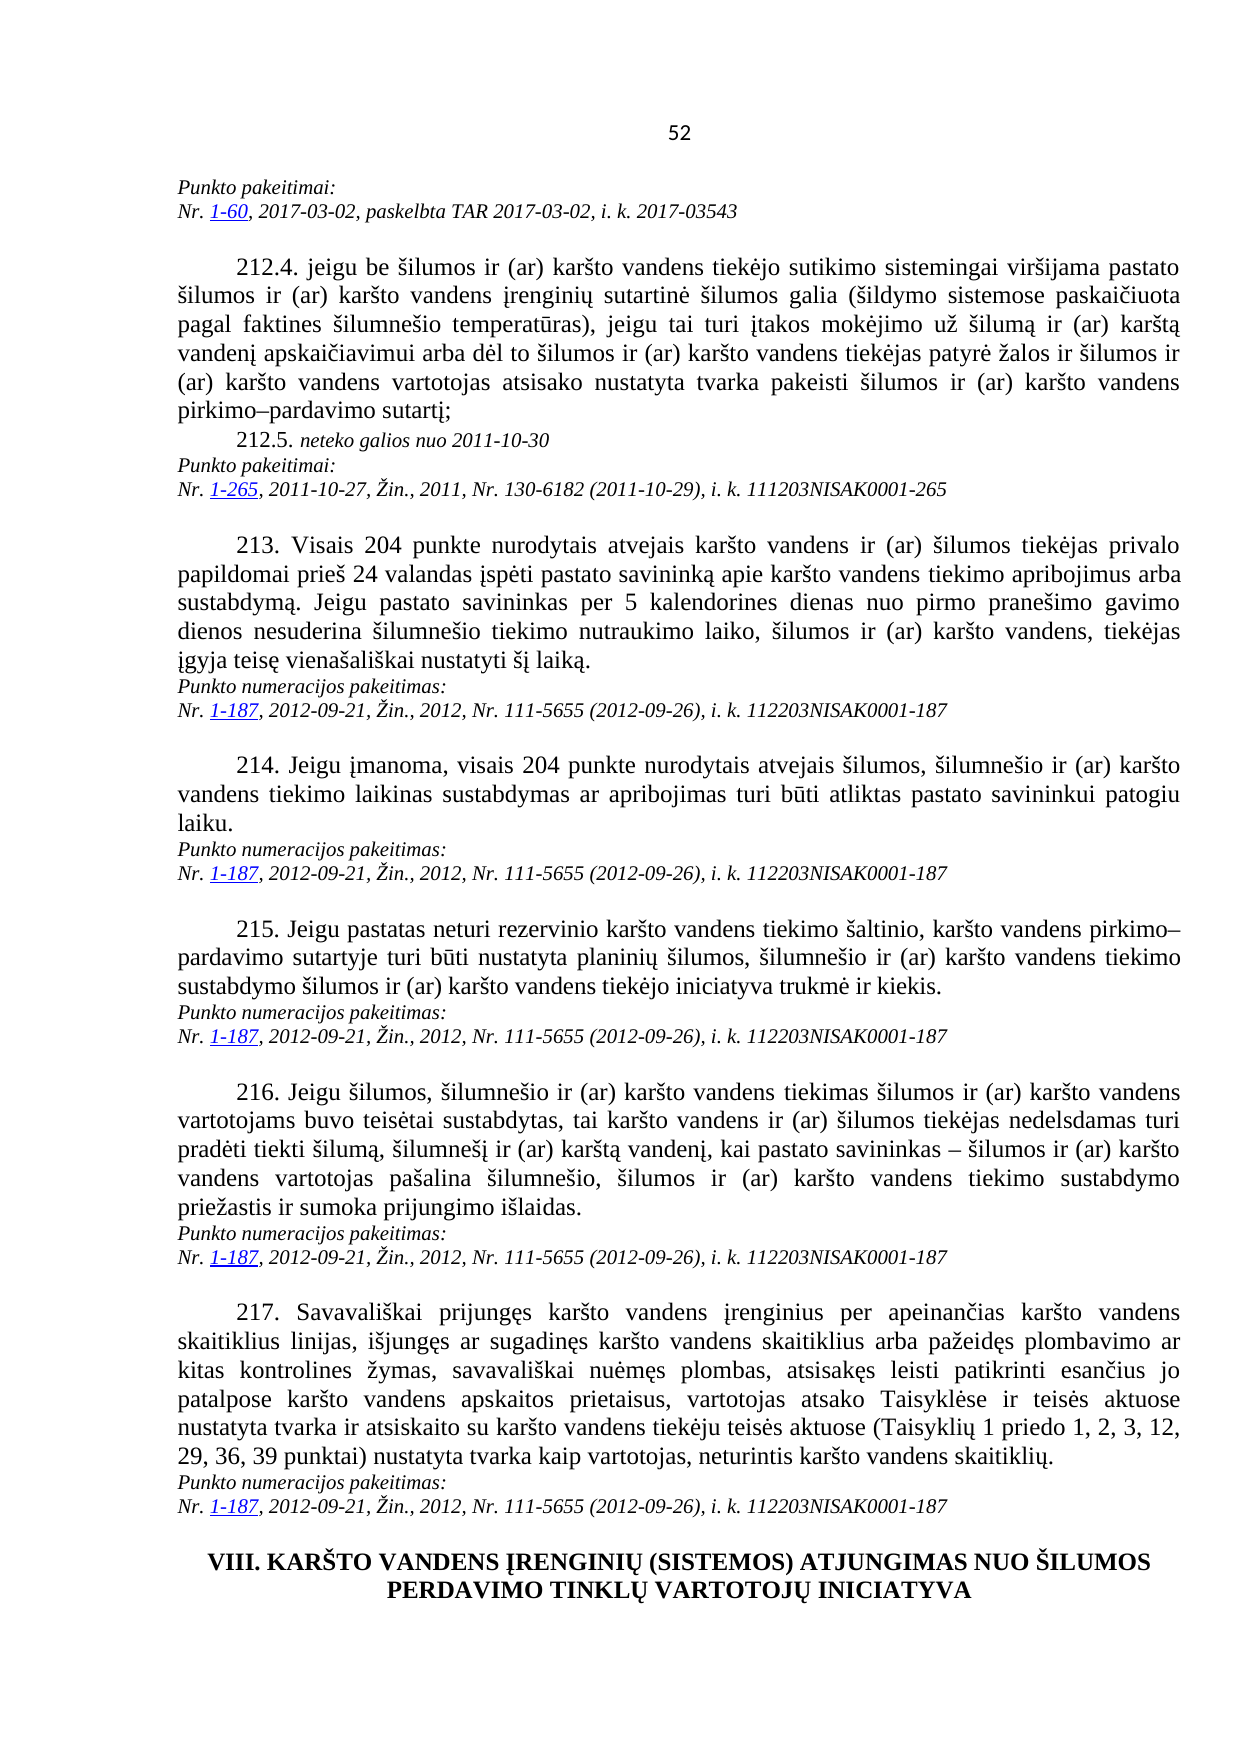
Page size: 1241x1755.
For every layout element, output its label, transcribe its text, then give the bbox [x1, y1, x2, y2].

text 216. Jeigu šilumos, šilumnešio ir (ar) karšto vandens tiekimas šilumos ir (ar) karšto vandens vartotojams buvo teisėtai sustabdytas, tai karšto vandens ir (ar) šilumos tiekėjas nedelsdamas turi pradėti tiekti šilumą, šilumnešį ir (ar) karštą vandenį, kai pastato savininkas – šilumos ir (ar) karšto vandens vartotojas pašalina šilumnešio, šilumos ir (ar) karšto vandens tiekimo sustabdymo priežastis ir sumoka prijungimo išlaidas. [177, 1077, 1181, 1221]
text Punkto pakeitimai: [177, 175, 1181, 199]
text 214. Jeigu įmanoma, visais 204 punkte nurodytais atvejais šilumos, šilumnešio ir (ar) karšto vandens tiekimo laikinas sustabdymas ar apribojimas turi būti atliktas pastato savininkui patogiu laiku. [177, 751, 1181, 837]
text Nr. 1-187, 2012-09-21, Žin., 2012, Nr. 111-5655 (2012-09-26), i. k. 112203NISAK0001-187 [177, 1494, 1181, 1518]
text 215. Jeigu pastatas neturi rezervinio karšto vandens tiekimo šaltinio, karšto vandens pirkimo–pardavimo sutartyje turi būti nustatyta planinių šilumos, šilumnešio ir (ar) karšto vandens tiekimo sustabdymo šilumos ir (ar) karšto vandens tiekėjo iniciatyva trukmė ir kiekis. [177, 914, 1181, 1000]
text Nr. 1-265, 2011-10-27, Žin., 2011, Nr. 130-6182 (2011-10-29), i. k. 111203NISAK0001-265 [177, 477, 1181, 501]
text Punkto numeracijos pakeitimas: [177, 1470, 1181, 1494]
text 213. Visais 204 punkte nurodytais atvejais karšto vandens ir (ar) šilumos tiekėjas privalo papildomai prieš 24 valandas įspėti pastato savininką apie karšto vandens tiekimo apribojimus arba sustabdymą. Jeigu pastato savininkas per 5 kalendorines dienas nuo pirmo pranešimo gavimo dienos nesuderina šilumnešio tiekimo nutraukimo laiko, šilumos ir (ar) karšto vandens, tiekėjas įgyja teisę vienašališkai nustatyti šį laiką. [177, 530, 1181, 674]
text Punkto numeracijos pakeitimas: [177, 1221, 1181, 1244]
text Nr. 1-187, 2012-09-21, Žin., 2012, Nr. 111-5655 (2012-09-26), i. k. 112203NISAK0001-187 [177, 698, 1181, 722]
text viiI. KARŠTO VANDENS ĮRENGINIŲ (SISTEMOS) ATJUNGIMAS NUO ŠILUMOS PERDAVIMO TINKLŲ VARTOTOJŲ INICIATYVA [177, 1547, 1181, 1604]
text Nr. 1-60, 2017-03-02, paskelbta TAR 2017-03-02, i. k. 2017-03543 [177, 199, 1181, 223]
text Punkto numeracijos pakeitimas: [177, 1000, 1181, 1024]
text Nr. 1-187, 2012-09-21, Žin., 2012, Nr. 111-5655 (2012-09-26), i. k. 112203NISAK0001-187 [177, 1024, 1181, 1048]
text Punkto numeracijos pakeitimas: [177, 674, 1181, 698]
text 212.5. neteko galios nuo 2011-10-30 [177, 424, 1181, 453]
text Punkto numeracijos pakeitimas: [177, 837, 1181, 861]
text 212.4. jeigu be šilumos ir (ar) karšto vandens tiekėjo sutikimo sistemingai viršijama pastato šilumos ir (ar) karšto vandens įrenginių sutartinė šilumos galia (šildymo sistemose paskaičiuota pagal faktines šilumnešio temperatūras), jeigu tai turi įtakos mokėjimo už šilumą ir (ar) karštą vandenį apskaičiavimui arba dėl to šilumos ir (ar) karšto vandens tiekėjas patyrė žalos ir šilumos ir (ar) karšto vandens vartotojas atsisako nustatyta tvarka pakeisti šilumos ir (ar) karšto vandens pirkimo–pardavimo sutartį; [177, 252, 1181, 424]
text Punkto pakeitimai: [177, 453, 1181, 477]
text Nr. 1-187, 2012-09-21, Žin., 2012, Nr. 111-5655 (2012-09-26), i. k. 112203NISAK0001-187 [177, 861, 1181, 885]
text Nr. 1-187, 2012-09-21, Žin., 2012, Nr. 111-5655 (2012-09-26), i. k. 112203NISAK0001-187 [177, 1244, 1181, 1269]
text 217. Savavališkai prijungęs karšto vandens įrenginius per apeinančias karšto vandens skaitiklius linijas, išjungęs ar sugadinęs karšto vandens skaitiklius arba pažeidęs plombavimo ar kitas kontrolines žymas, savavališkai nuėmęs plombas, atsisakęs leisti patikrinti esančius jo patalpose karšto vandens apskaitos prietaisus, vartotojas atsako Taisyklėse ir teisės aktuose nustatyta tvarka ir atsiskaito su karšto vandens tiekėju teisės aktuose (Taisyklių 1 priedo 1, 2, 3, 12, 29, 36, 39 punktai) nustatyta tvarka kaip vartotojas, neturintis karšto vandens skaitiklių. [177, 1297, 1181, 1470]
